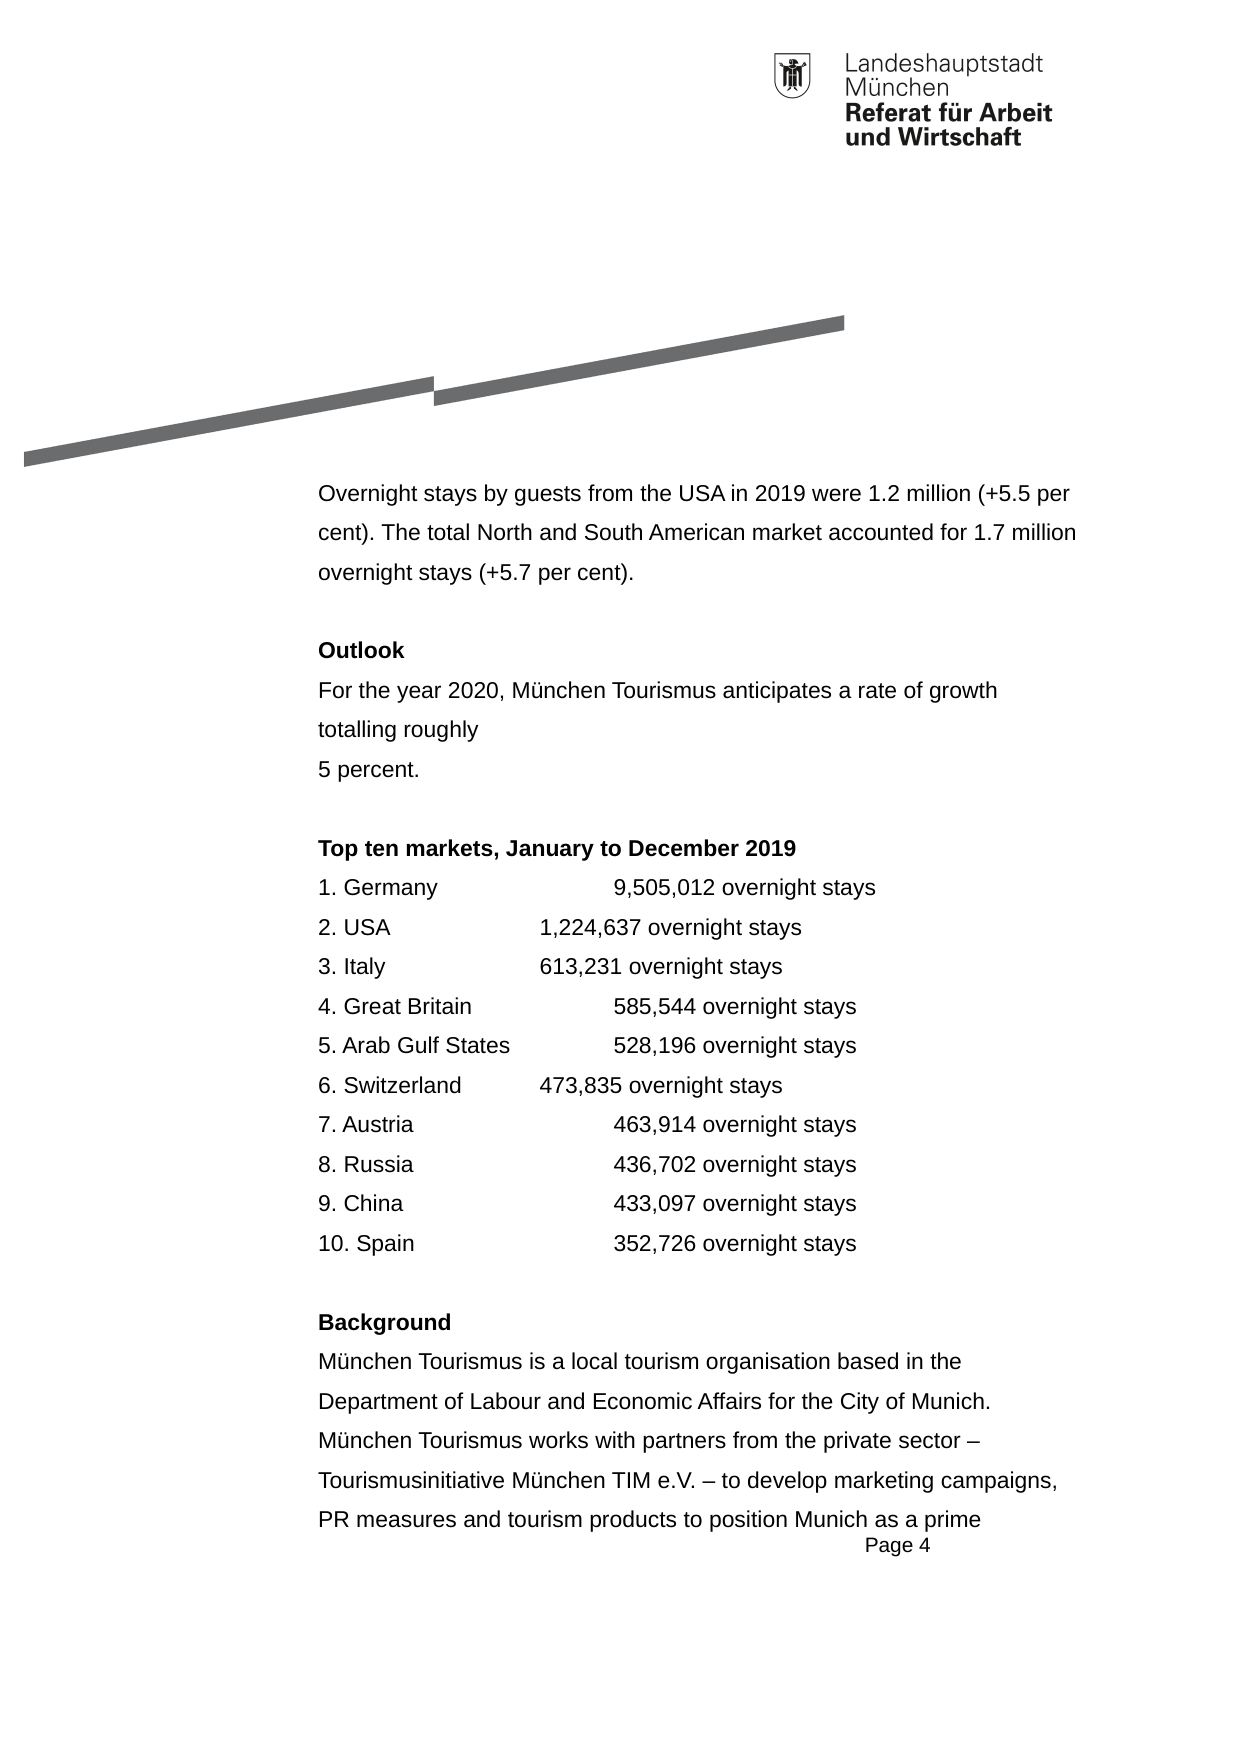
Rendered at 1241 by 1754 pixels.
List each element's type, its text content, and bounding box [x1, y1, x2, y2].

text 8. Russia 436,702 overnight stays [318, 1151, 1081, 1177]
text Outlook [318, 637, 1081, 664]
text 5 percent. [318, 756, 1081, 782]
text 2. USA 1,224,637 overnight stays [318, 914, 1081, 940]
text München Tourismus is a local tourism organisation based in the Department of Labour and Economic Affairs for the City of Munich. München Tourismus works with partners from the private sector – Tourismusinitiative München TIM e.V. – to develop marketing campaigns, PR measures and tourism products to position Munich as a prime [318, 1348, 1081, 1532]
text Top ten markets, January to December 2019 1. Germany 9,505,012 overnight stays [318, 835, 1081, 901]
text 9. China 433,097 overnight stays [318, 1190, 1081, 1217]
text 6. Switzerland 473,835 overnight stays [318, 1072, 1081, 1098]
text For the year 2020, München Tourismus anticipates a rate of growth totalling roughly [318, 677, 1081, 743]
text Background [318, 1309, 1081, 1335]
text 7. Austria 463,914 overnight stays [318, 1111, 1081, 1138]
text 10. Spain 352,726 overnight stays [318, 1230, 1081, 1256]
text Overnight stays by guests from the USA in 2019 were 1.2 million (+5.5 per cent). The total North and South American market accounted for 1.7 million overnight stays (+5.7 per cent). [318, 431, 1081, 585]
text 3. Italy 613,231 overnight stays [318, 953, 1081, 980]
text 4. Great Britain 585,544 overnight stays [318, 993, 1081, 1019]
text 5. Arab Gulf States 528,196 overnight stays [318, 1032, 1081, 1059]
